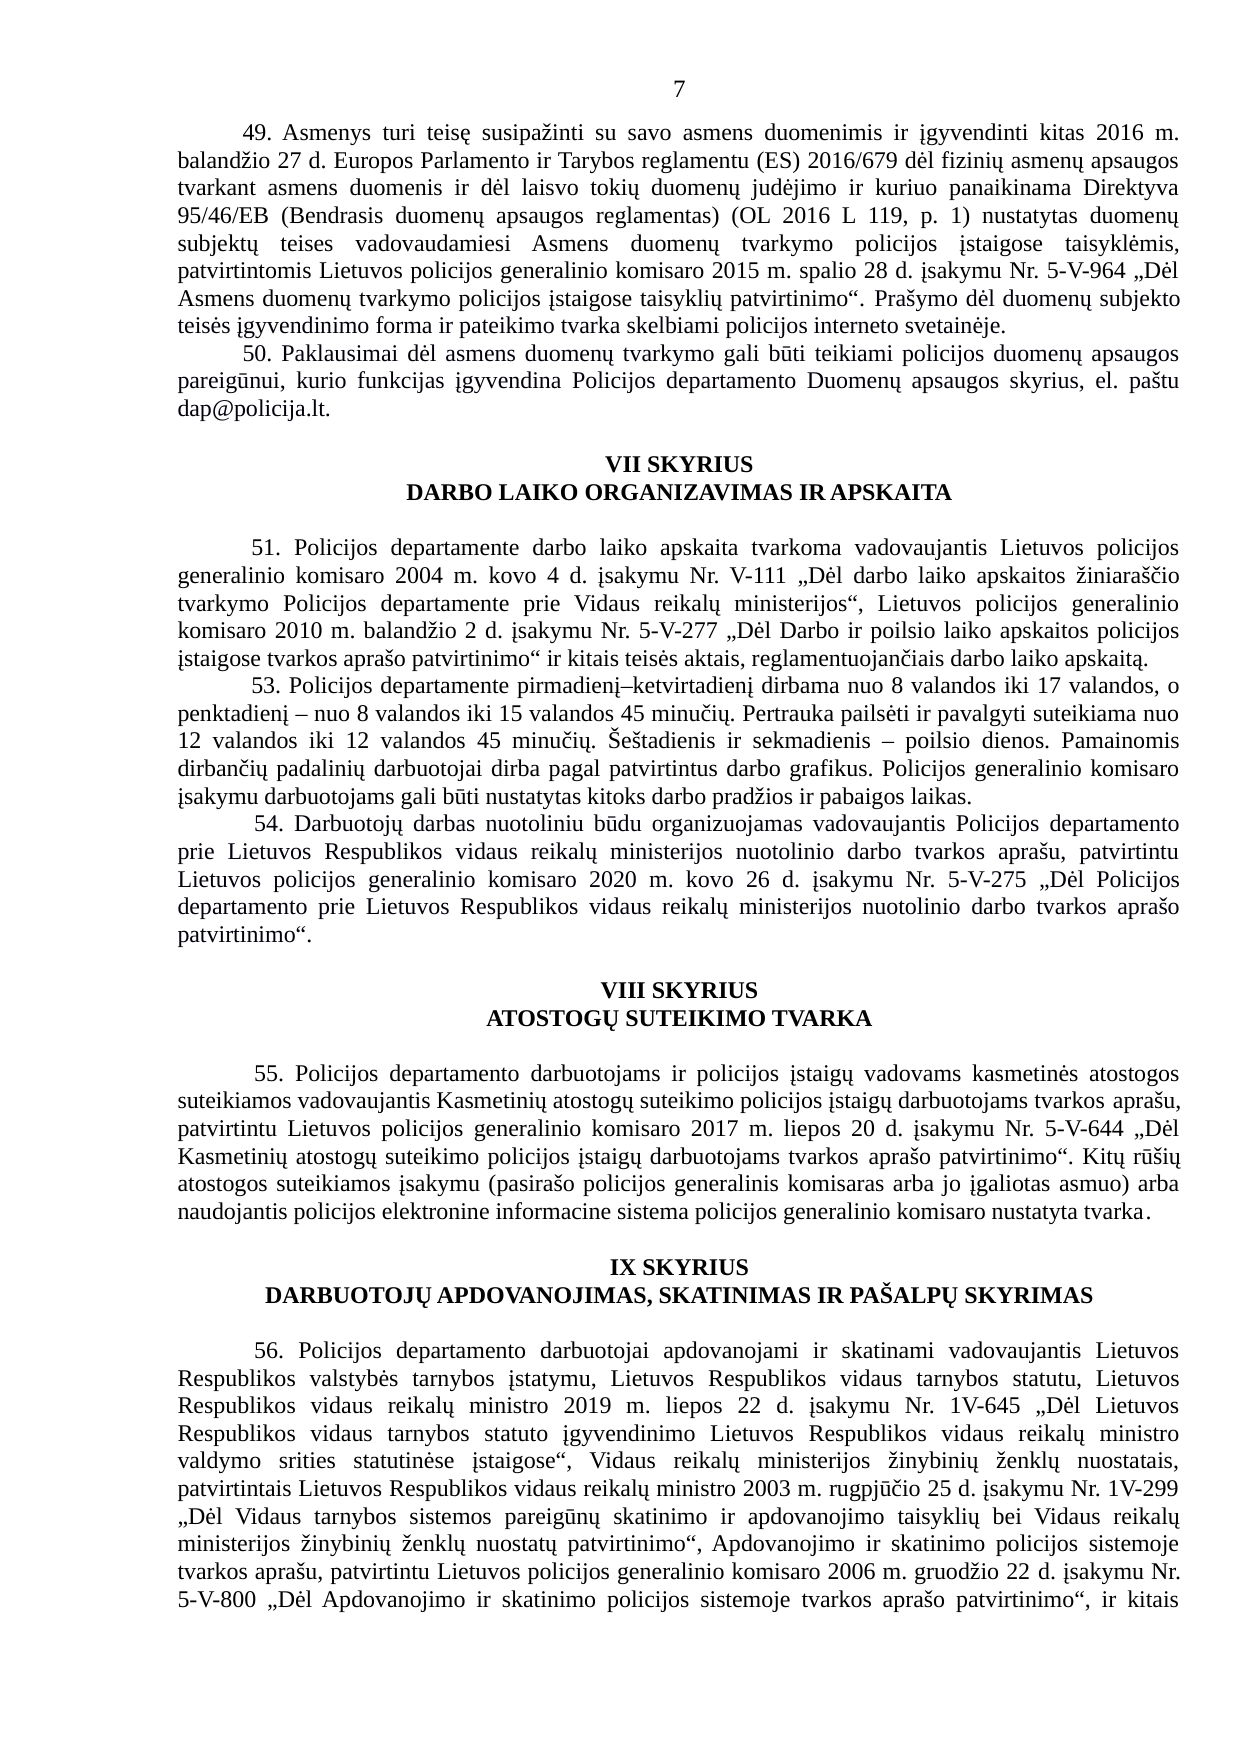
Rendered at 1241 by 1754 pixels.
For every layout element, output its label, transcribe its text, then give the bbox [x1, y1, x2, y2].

text 56. Policijos departamento darbuotojai apdovanojami ir skatinami vadovaujantis Lietuvos Respublikos valstybės tarnybos įstatymu, Lietuvos Respublikos vidaus tarnybos statutu, Lietuvos Respublikos vidaus reikalų ministro 2019 m. liepos 22 d. įsakymu Nr. 1V-645 „Dėl Lietuvos Respublikos vidaus tarnybos statuto įgyvendinimo Lietuvos Respublikos vidaus reikalų ministro valdymo srities statutinėse įstaigose“, Vidaus reikalų ministerijos žinybinių ženklų nuostatais, patvirtintais Lietuvos Respublikos vidaus reikalų ministro 2003 m. rugpjūčio 25 d. įsakymu Nr. 1V-299 „Dėl Vidaus tarnybos sistemos pareigūnų skatinimo ir apdovanojimo taisyklių bei Vidaus reikalų ministerijos žinybinių ženklų nuostatų patvirtinimo“, Apdovanojimo ir skatinimo policijos sistemoje tvarkos aprašu, patvirtintu Lietuvos policijos generalinio komisaro 2006 m. gruodžio 22 d. įsakymu Nr. 5-V-800 „Dėl Apdovanojimo ir skatinimo policijos sistemoje tvarkos aprašo patvirtinimo“, ir kitais [177, 1336, 1181, 1612]
text ATOSTOGŲ SUTEIKIMO TVARKA [177, 1004, 1181, 1031]
text DARBUOTOJŲ APDOVANOJIMAS, SKATINIMAS IR PAŠALPŲ SKYRIMAS [177, 1281, 1181, 1308]
text IX skyrius [177, 1253, 1181, 1281]
text 54. Darbuotojų darbas nuotoliniu būdu organizuojamas vadovaujantis Policijos departamento prie Lietuvos Respublikos vidaus reikalų ministerijos nuotolinio darbo tvarkos aprašu, patvirtintu Lietuvos policijos generalinio komisaro 2020 m. kovo 26 d. įsakymu Nr. 5-V-275 „Dėl Policijos departamento prie Lietuvos Respublikos vidaus reikalų ministerijos nuotolinio darbo tvarkos aprašo patvirtinimo“. [177, 809, 1181, 947]
text 50. Paklausimai dėl asmens duomenų tvarkymo gali būti teikiami policijos duomenų apsaugos pareigūnui, kurio funkcijas įgyvendina Policijos departamento Duomenų apsaugos skyrius, el. paštu dap@policija.lt. [177, 339, 1181, 422]
text 51. Policijos departamente darbo laiko apskaita tvarkoma vadovaujantis Lietuvos policijos generalinio komisaro 2004 m. kovo 4 d. įsakymu Nr. V-111 „Dėl darbo laiko apskaitos žiniaraščio tvarkymo Policijos departamente prie Vidaus reikalų ministerijos“, Lietuvos policijos generalinio komisaro 2010 m. balandžio 2 d. įsakymu Nr. 5-V-277 „Dėl Darbo ir poilsio laiko apskaitos policijos įstaigose tvarkos aprašo patvirtinimo“ ir kitais teisės aktais, reglamentuojančiais darbo laiko apskaitą. [177, 533, 1181, 671]
text VII SKYRIUS [177, 451, 1181, 478]
text 49. Asmenys turi teisę susipažinti su savo asmens duomenimis ir įgyvendinti kitas 2016 m. balandžio 27 d. Europos Parlamento ir Tarybos reglamentu (ES) 2016/679 dėl fizinių asmenų apsaugos tvarkant asmens duomenis ir dėl laisvo tokių duomenų judėjimo ir kuriuo panaikinama Direktyva 95/46/EB (Bendrasis duomenų apsaugos reglamentas) (OL 2016 L 119, p. 1) nustatytas duomenų subjektų teises vadovaudamiesi Asmens duomenų tvarkymo policijos įstaigose taisyklėmis, patvirtintomis Lietuvos policijos generalinio komisaro 2015 m. spalio 28 d. įsakymu Nr. 5-V-964 „Dėl Asmens duomenų tvarkymo policijos įstaigose taisyklių patvirtinimo“. Prašymo dėl duomenų subjekto teisės įgyvendinimo forma ir pateikimo tvarka skelbiami policijos interneto svetainėje. [177, 118, 1181, 339]
text 55. Policijos departamento darbuotojams ir policijos įstaigų vadovams kasmetinės atostogos suteikiamos vadovaujantis Kasmetinių atostogų suteikimo policijos įstaigų darbuotojams tvarkos aprašu, patvirtintu Lietuvos policijos generalinio komisaro 2017 m. liepos 20 d. įsakymu Nr. 5-V-644 „Dėl Kasmetinių atostogų suteikimo policijos įstaigų darbuotojams tvarkos aprašo patvirtinimo“. Kitų rūšių atostogos suteikiamos įsakymu (pasirašo policijos generalinis komisaras arba jo įgaliotas asmuo) arba naudojantis policijos elektronine informacine sistema policijos generalinio komisaro nustatyta tvarka. [177, 1059, 1181, 1224]
text 53. Policijos departamente pirmadienį–ketvirtadienį dirbama nuo 8 valandos iki 17 valandos, o penktadienį – nuo 8 valandos iki 15 valandos 45 minučių. Pertrauka pailsėti ir pavalgyti suteikiama nuo 12 valandos iki 12 valandos 45 minučių. Šeštadienis ir sekmadienis – poilsio dienos. Pamainomis dirbančių padalinių darbuotojai dirba pagal patvirtintus darbo grafikus. Policijos generalinio komisaro įsakymu darbuotojams gali būti nustatytas kitoks darbo pradžios ir pabaigos laikas. [177, 671, 1181, 809]
text DARBO LAIKO ORGANIZAVIMAS IR APSKAITA [177, 478, 1181, 506]
text VIII SKYRIUS [177, 976, 1181, 1004]
